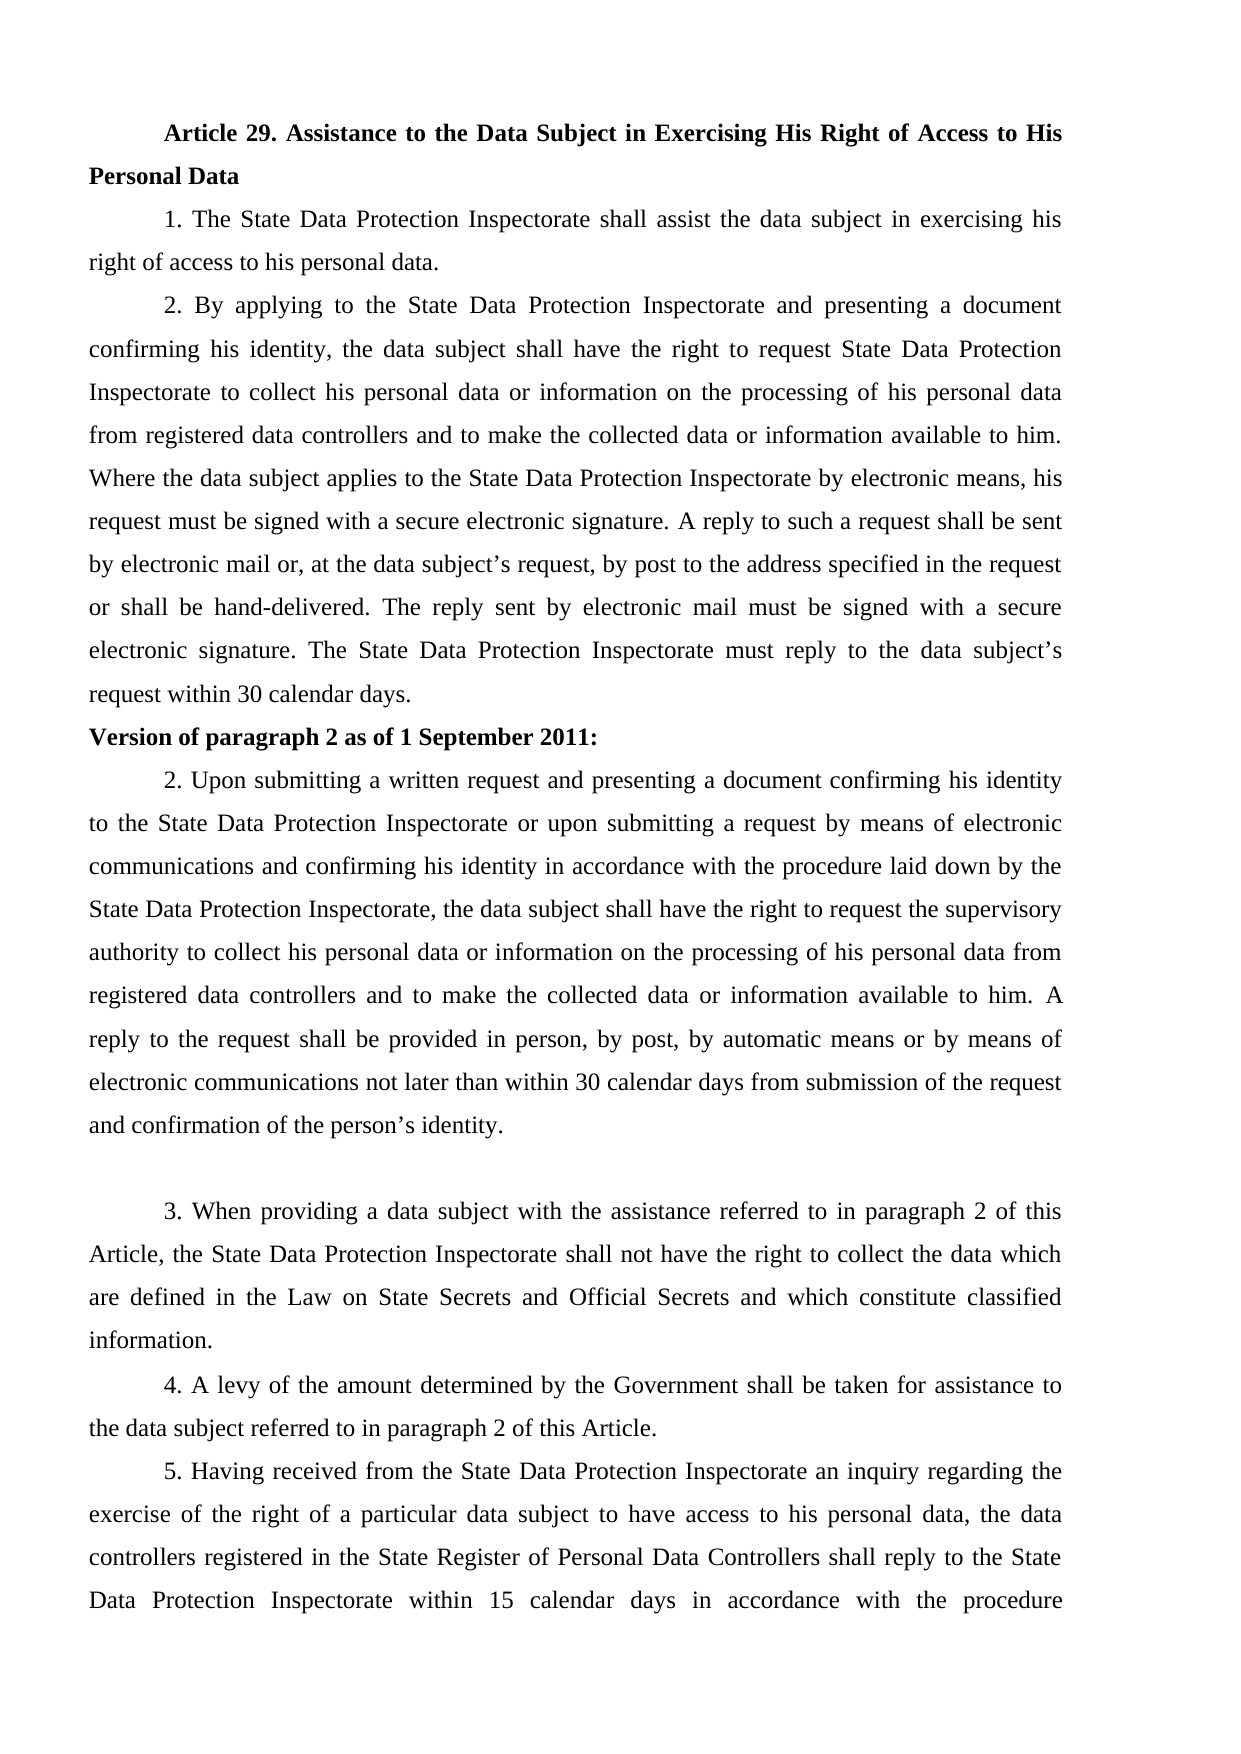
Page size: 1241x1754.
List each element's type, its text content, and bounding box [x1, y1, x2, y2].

text 3. When providing a data subject with the assistance referred to in paragraph 2 of this Article, the State Data Protection Inspectorate shall not have the right to collect the data which are defined in the Law on State Secrets and Official Secrets and which constitute classified information. [89, 1196, 1063, 1355]
text 5. Having received from the State Data Protection Inspectorate an inquiry regarding the exercise of the right of a particular data subject to have access to his personal data, the data controllers registered in the State Register of Personal Data Controllers shall reply to the State Data Protection Inspectorate within 15 calendar days in accordance with the procedure [89, 1456, 1063, 1614]
text 2. By applying to the State Data Protection Inspectorate and presenting a document confirming his identity, the data subject shall have the right to request State Data Protection Inspectorate to collect his personal data or information on the processing of his personal data from registered data controllers and to make the collected data or information available to him. Where the data subject applies to the State Data Protection Inspectorate by electronic means, his request must be signed with a secure electronic signature. A reply to such a request shall be sent by electronic mail or, at the data subject’s request, by post to the address specified in the request or shall be hand-delivered. The reply sent by electronic mail must be signed with a secure electronic signature. The State Data Protection Inspectorate must reply to the data subject’s request within 30 calendar days. [89, 291, 1063, 707]
text 1. The State Data Protection Inspectorate shall assist the data subject in exercising his right of access to his personal data. [89, 204, 1063, 276]
text Version of paragraph 2 as of 1 September 2011: [89, 722, 1063, 751]
text Article 29. Assistance to the Data Subject in Exercising His Right of Access to His Personal Data [89, 118, 1063, 190]
text 2. Upon submitting a written request and presenting a document confirming his identity to the State Data Protection Inspectorate or upon submitting a request by means of electronic communications and confirming his identity in accordance with the procedure laid down by the State Data Protection Inspectorate, the data subject shall have the right to request the supervisory authority to collect his personal data or information on the processing of his personal data from registered data controllers and to make the collected data or information available to him. A reply to the request shall be provided in person, by post, by automatic means or by means of electronic communications not later than within 30 calendar days from submission of the request and confirmation of the person’s identity. [89, 765, 1063, 1139]
text 4. A levy of the amount determined by the Government shall be taken for assistance to the data subject referred to in paragraph 2 of this Article. [89, 1370, 1063, 1442]
